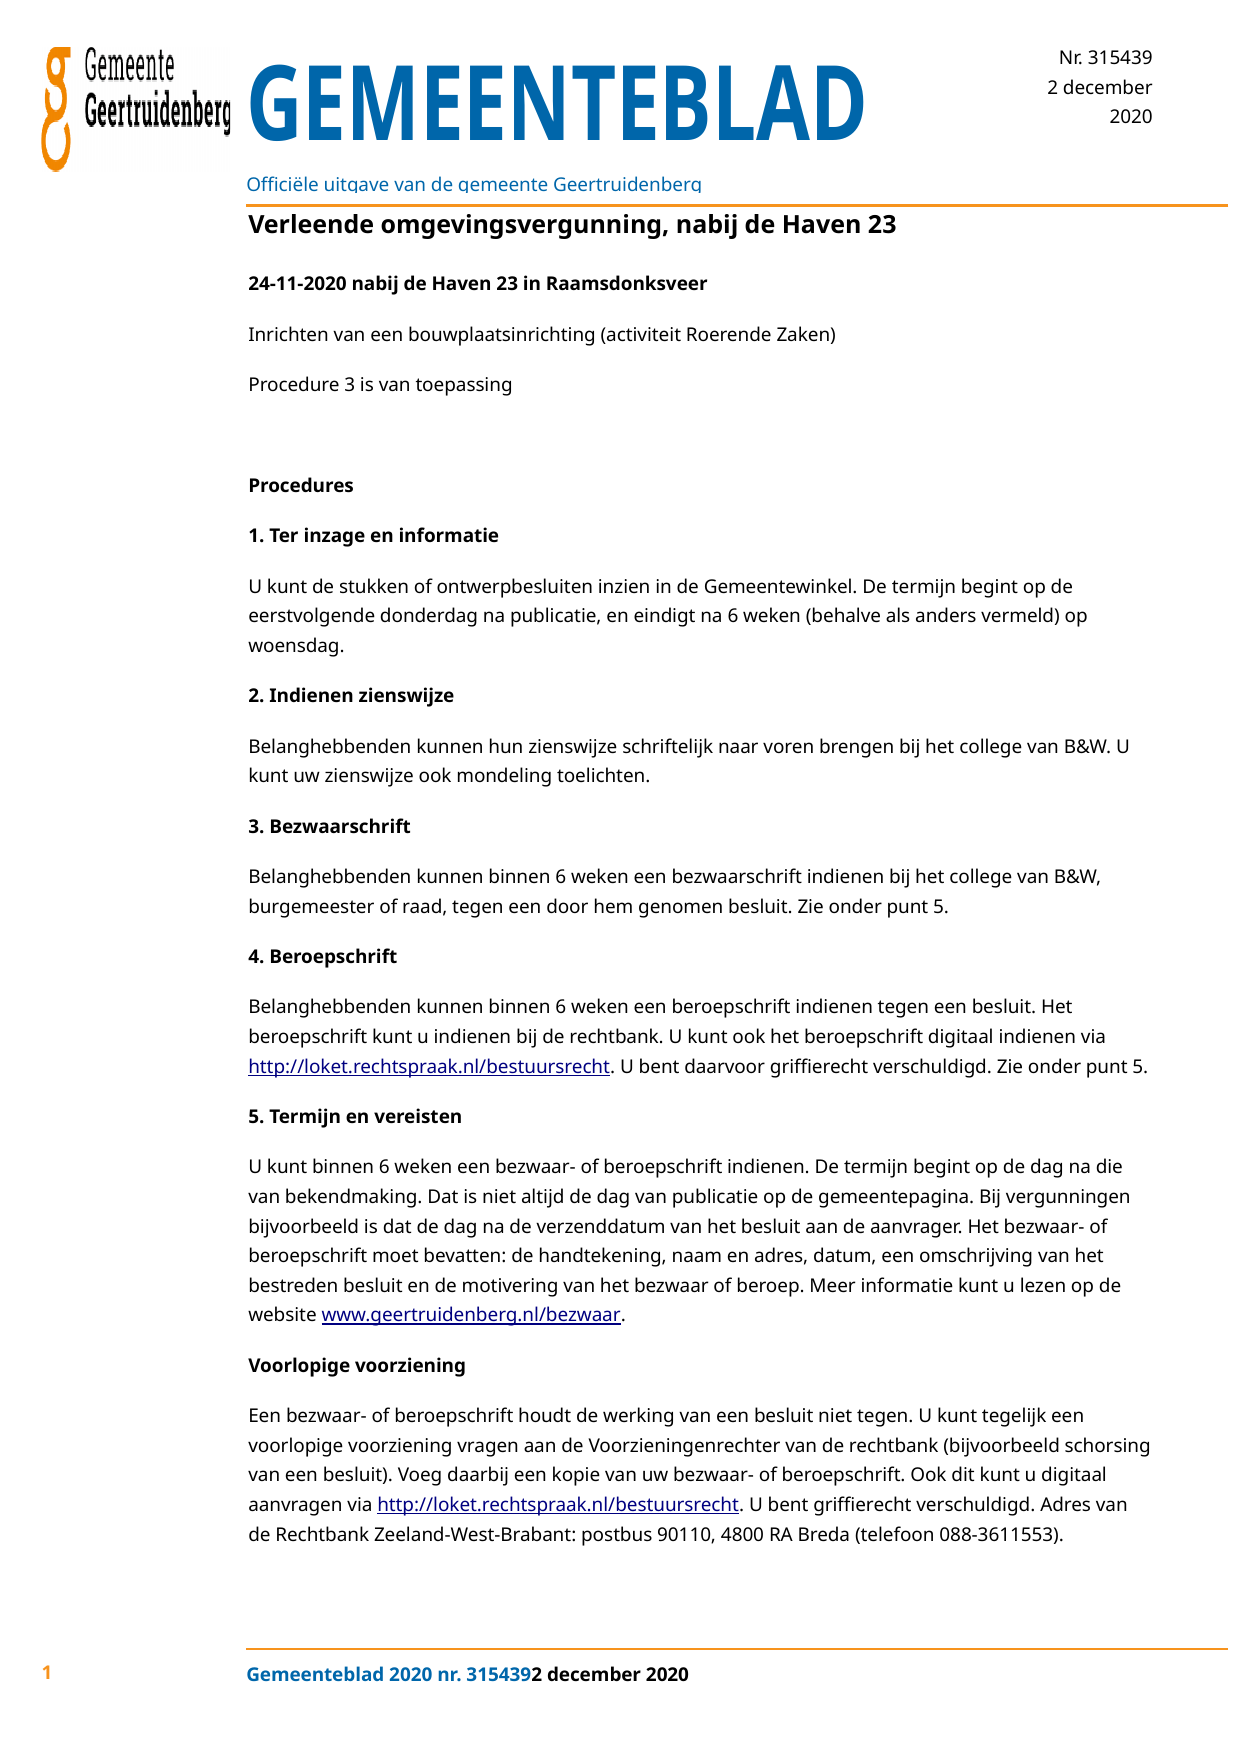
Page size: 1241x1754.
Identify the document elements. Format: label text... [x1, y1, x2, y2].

text Belanghebbenden kunnen binnen 6 weken een beroepschrift indienen tegen een besluit. Het beroepschrift kunt u indienen bij de rechtbank. U kunt ook het beroepschrift digitaal indienen via http://loket.rechtspraak.nl/bestuursrecht. U bent daarvoor griffierecht verschuldigd. Zie onder punt 5. [248, 994, 1152, 1078]
text 1. Ter inzage en informatie [248, 522, 1152, 548]
text Belanghebbenden kunnen hun zienswijze schriftelijk naar voren brengen bij het college van B&W. U kunt uw zienswijze ook mondeling toelichten. [248, 733, 1152, 788]
text Voorlopige voorziening [248, 1352, 1152, 1378]
text U kunt binnen 6 weken een bezwaar- of beroepschrift indienen. De termijn begint op de dag na die van bekendmaking. Dat is niet altijd de dag van publicatie op de gemeentepagina. Bij vergunningen bijvoorbeeld is dat de dag na de verzenddatum van het besluit aan de aanvrager. Het bezwaar- of beroepschrift moet bevatten: de handtekening, naam en adres, datum, een omschrijving van het bestreden besluit en de motivering van het bezwaar of beroep. Meer informatie kunt u lezen op de website www.geertruidenberg.nl/bezwaar. [248, 1154, 1152, 1327]
text U kunt de stukken of ontwerpbesluiten inzien in de Gemeentewinkel. De termijn begint op de eerstvolgende donderdag na publicatie, en eindigt na 6 weken (behalve als anders vermeld) op woensdag. [248, 573, 1152, 658]
picture [41, 47, 231, 172]
text Verleende omgevingsvergunning, nabij de Haven 23 [248, 207, 1152, 241]
text Procedures [248, 472, 1152, 498]
text Procedure 3 is van toepassing [248, 371, 1152, 397]
text 4. Beroepschrift [248, 943, 1152, 969]
text Inrichten van een bouwplaatsinrichting (activiteit Roerende Zaken) [248, 321, 1152, 346]
text 24-11-2020 nabij de Haven 23 in Raamsdonksveer [248, 270, 1152, 296]
text 5. Termijn en vereisten [248, 1103, 1152, 1129]
text 3. Bezwaarschrift [248, 813, 1152, 838]
text 2. Indienen zienswijze [248, 682, 1152, 708]
text Een bezwaar- of beroepschrift houdt de werking van een besluit niet tegen. U kunt tegelijk een voorlopige voorziening vragen aan de Voorzieningenrechter van de rechtbank (bijvoorbeeld schorsing van een besluit). Voeg daarbij een kopie van uw bezwaar- of beroepschrift. Ook dit kunt u digitaal aanvragen via http://loket.rechtspraak.nl/bestuursrecht. U bent griffierecht verschuldigd. Adres van de Rechtbank Zeeland-West-Brabant: postbus 90110, 4800 RA Breda (telefoon 088-3611553). [248, 1402, 1152, 1546]
text Belanghebbenden kunnen binnen 6 weken een bezwaarschrift indienen bij het college van B&W, burgemeester of raad, tegen een door hem genomen besluit. Zie onder punt 5. [248, 863, 1152, 918]
